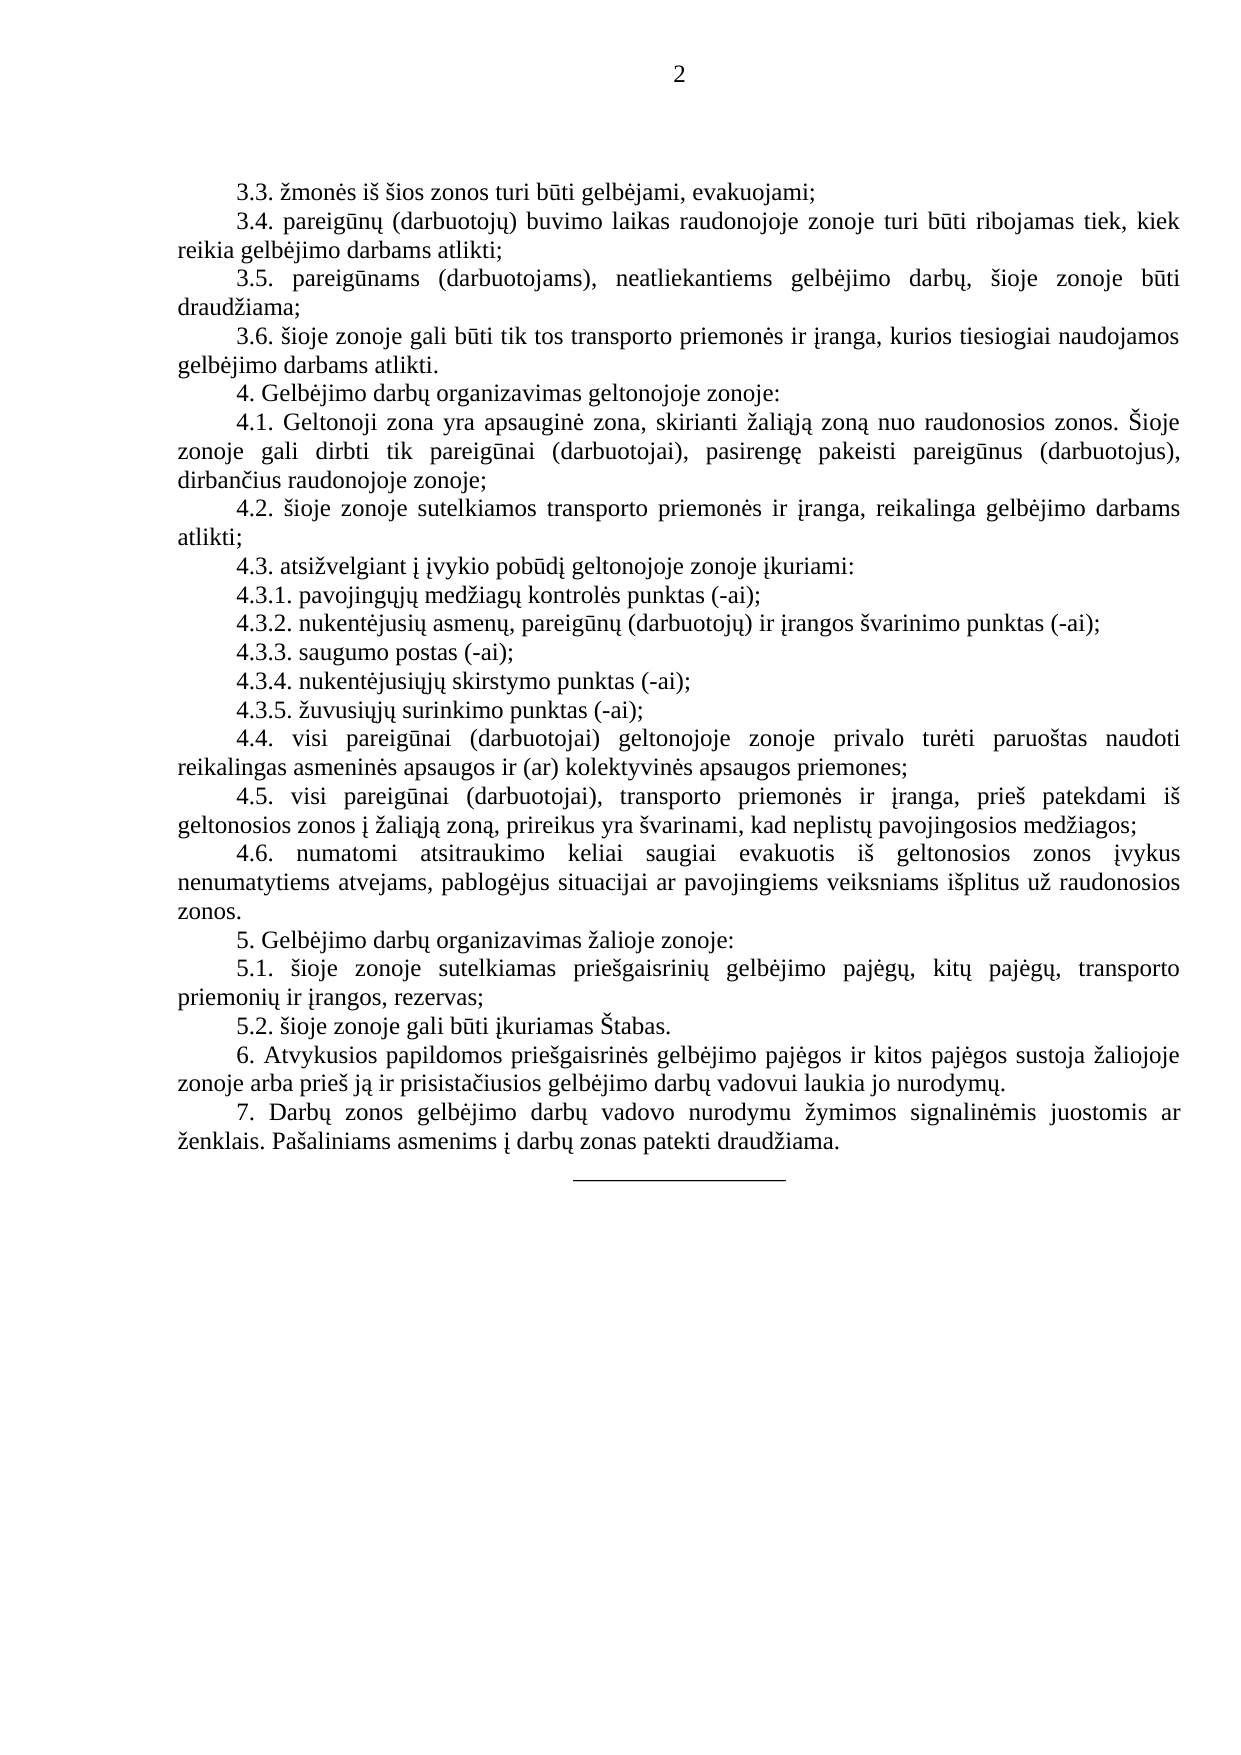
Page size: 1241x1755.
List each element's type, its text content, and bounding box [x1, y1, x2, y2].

text 7. Darbų zonos gelbėjimo darbų vadovo nurodymu žymimos signalinėmis juostomis ar ženklais. Pašaliniams asmenims į darbų zonas patekti draudžiama. [177, 1097, 1181, 1155]
text 4.3.5. žuvusiųjų surinkimo punktas (-ai); [177, 695, 1181, 723]
text 4.4. visi pareigūnai (darbuotojai) geltonojoje zonoje privalo turėti paruoštas naudoti reikalingas asmeninės apsaugos ir (ar) kolektyvinės apsaugos priemones; [177, 723, 1181, 781]
text 4.3.4. nukentėjusiųjų skirstymo punktas (-ai); [177, 666, 1181, 695]
text 5. Gelbėjimo darbų organizavimas žalioje zonoje: [177, 925, 1181, 953]
text 6. Atvykusios papildomos priešgaisrinės gelbėjimo pajėgos ir kitos pajėgos sustoja žaliojoje zonoje arba prieš ją ir prisistačiusios gelbėjimo darbų vadovui laukia jo nurodymų. [177, 1040, 1181, 1097]
text 4.2. šioje zonoje sutelkiamos transporto priemonės ir įranga, reikalinga gelbėjimo darbams atlikti; [177, 493, 1181, 551]
text 4. Gelbėjimo darbų organizavimas geltonojoje zonoje: [177, 378, 1181, 407]
text 4.3.3. saugumo postas (-ai); [177, 637, 1181, 666]
text 4.6. numatomi atsitraukimo keliai saugiai evakuotis iš geltonosios zonos įvykus nenumatytiems atvejams, pablogėjus situacijai ar pavojingiems veiksniams išplitus už raudonosios zonos. [177, 838, 1181, 925]
text 4.3.1. pavojingųjų medžiagų kontrolės punktas (-ai); [177, 580, 1181, 608]
text 3.3. žmonės iš šios zonos turi būti gelbėjami, evakuojami; [177, 177, 1181, 206]
text 3.6. šioje zonoje gali būti tik tos transporto priemonės ir įranga, kurios tiesiogiai naudojamos gelbėjimo darbams atlikti. [177, 321, 1181, 378]
text _________________ [177, 1155, 1181, 1183]
text 4.1. Geltonoji zona yra apsauginė zona, skirianti žaliąją zoną nuo raudonosios zonos. Šioje zonoje gali dirbti tik pareigūnai (darbuotojai), pasirengę pakeisti pareigūnus (darbuotojus), dirbančius raudonojoje zonoje; [177, 407, 1181, 493]
text 5.2. šioje zonoje gali būti įkuriamas Štabas. [177, 1011, 1181, 1040]
text 3.5. pareigūnams (darbuotojams), neatliekantiems gelbėjimo darbų, šioje zonoje būti draudžiama; [177, 263, 1181, 321]
text 4.3. atsižvelgiant į įvykio pobūdį geltonojoje zonoje įkuriami: [177, 551, 1181, 580]
text 3.4. pareigūnų (darbuotojų) buvimo laikas raudonojoje zonoje turi būti ribojamas tiek, kiek reikia gelbėjimo darbams atlikti; [177, 206, 1181, 263]
text 4.3.2. nukentėjusių asmenų, pareigūnų (darbuotojų) ir įrangos švarinimo punktas (-ai); [177, 608, 1181, 637]
text 4.5. visi pareigūnai (darbuotojai), transporto priemonės ir įranga, prieš patekdami iš geltonosios zonos į žaliąją zoną, prireikus yra švarinami, kad neplistų pavojingosios medžiagos; [177, 781, 1181, 838]
text 5.1. šioje zonoje sutelkiamas priešgaisrinių gelbėjimo pajėgų, kitų pajėgų, transporto priemonių ir įrangos, rezervas; [177, 953, 1181, 1011]
